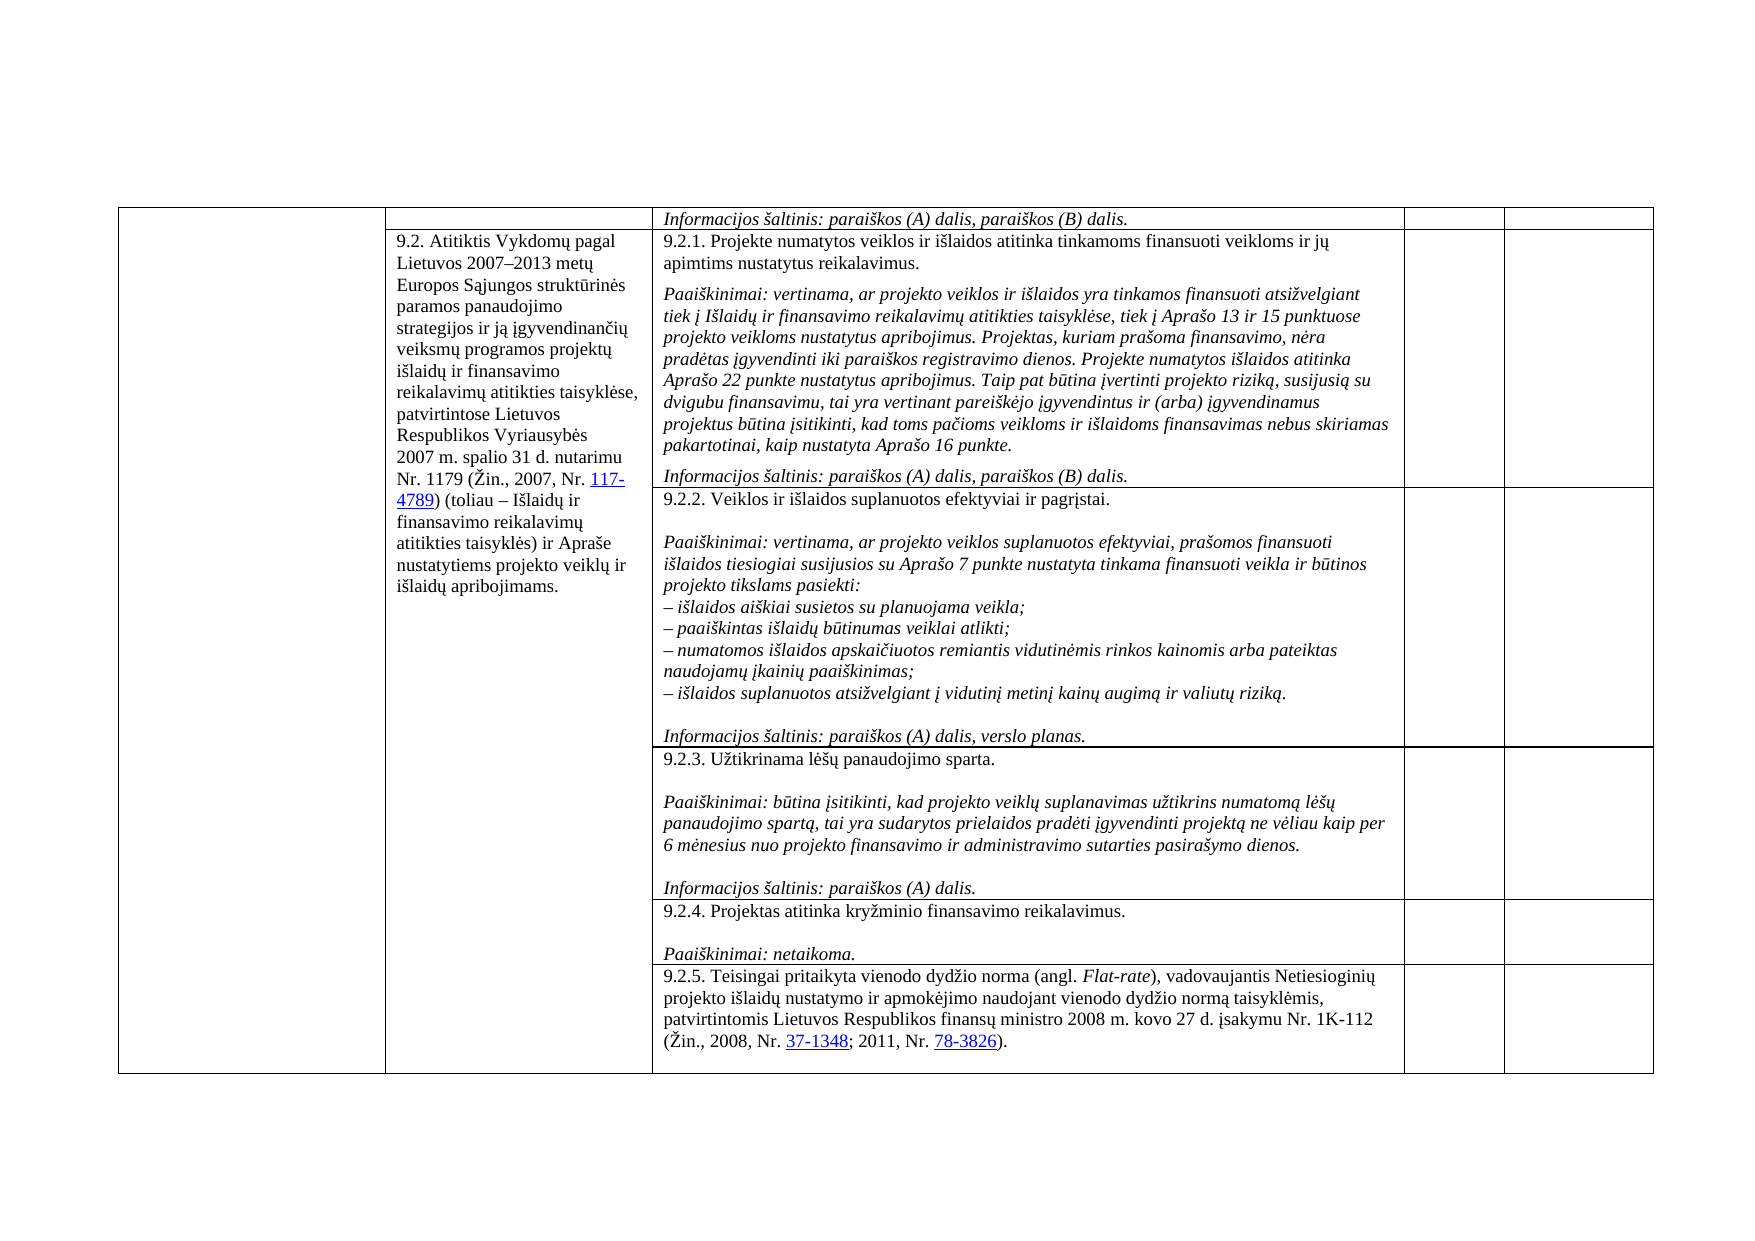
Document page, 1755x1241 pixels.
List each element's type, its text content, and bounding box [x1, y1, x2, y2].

table_cell 9.2.5. Teisingai pritaikyta vienodo dydžio norma (angl. Flat-rate), vadovaujantis Netiesioginių projekto išlaidų nustatymo ir apmokėjimo naudojant vienodo dydžio normą taisyklėmis, patvirtintomis Lietuvos Respublikos finansų ministro 2008 m. kovo 27 d. įsakymu Nr. 1K-112 (Žin., 2008, Nr. 37-1348; 2011, Nr. 78-3826). [653, 965, 1404, 1073]
table_cell [1405, 900, 1504, 964]
table_cell [1505, 748, 1653, 898]
table_cell [1405, 488, 1504, 746]
table_cell [1405, 965, 1504, 1073]
table_cell [1505, 230, 1653, 487]
table_cell 9.2.3. Užtikrinama lėšų panaudojimo sparta. Paaiškinimai: būtina įsitikinti, kad projekto veiklų suplanavimas užtikrins numatomą lėšų panaudojimo spartą, tai yra sudarytos prielaidos pradėti įgyvendinti projektą ne vėliau kaip per 6 mėnesius nuo projekto finansavimo ir administravimo sutarties pasirašymo dienos. Informacijos šaltinis: paraiškos (A) dalis. [653, 748, 1404, 898]
table_cell 9.2.2. Veiklos ir išlaidos suplanuotos efektyviai ir pagrįstai. Paaiškinimai: vertinama, ar projekto veiklos suplanuotos efektyviai, prašomos finansuoti išlaidos tiesiogiai susijusios su Aprašo 7 punkte nustatyta tinkama finansuoti veikla ir būtinos projekto tikslams pasiekti: – išlaidos aiškiai susietos su planuojama veikla; – paaiškintas išlaidų būtinumas veiklai atlikti; – numatomos išlaidos apskaičiuotos remiantis vidutinėmis rinkos kainomis arba pateiktas naudojamų įkainių paaiškinimas; – išlaidos suplanuotos atsižvelgiant į vidutinį metinį kainų augimą ir valiutų riziką. Informacijos šaltinis: paraiškos (A) dalis, verslo planas. [653, 488, 1404, 746]
table_cell [119, 208, 385, 1073]
table_cell [1505, 965, 1653, 1073]
table_cell [1505, 488, 1653, 746]
table_cell 9.2.4. Projektas atitinka kryžminio finansavimo reikalavimus. Paaiškinimai: netaikoma. [653, 900, 1404, 964]
table_cell Informacijos šaltinis: paraiškos (A) dalis, paraiškos (B) dalis. [653, 208, 1404, 229]
table_cell [1505, 208, 1653, 229]
table_cell [1405, 230, 1504, 487]
table_cell [1405, 208, 1504, 229]
table_cell [1505, 900, 1653, 964]
table_cell 9.2.1. Projekte numatytos veiklos ir išlaidos atitinka tinkamoms finansuoti veikloms ir jų apimtims nustatytus reikalavimus. Paaiškinimai: vertinama, ar projekto veiklos ir išlaidos yra tinkamos finansuoti atsižvelgiant tiek į Išlaidų ir finansavimo reikalavimų atitikties taisyklėse, tiek į Aprašo 13 ir 15 punktuose projekto veikloms nustatytus apribojimus. Projektas, kuriam prašoma finansavimo, nėra pradėtas įgyvendinti iki paraiškos registravimo dienos. Projekte numatytos išlaidos atitinka Aprašo 22 punkte nustatytus apribojimus. Taip pat būtina įvertinti projekto riziką, susijusią su dvigubu finansavimu, tai yra vertinant pareiškėjo įgyvendintus ir (arba) įgyvendinamus projektus būtina įsitikinti, kad toms pačioms veikloms ir išlaidoms finansavimas nebus skiriamas pakartotinai, kaip nustatyta Aprašo 16 punkte. Informacijos šaltinis: paraiškos (A) dalis, paraiškos (B) dalis. [653, 230, 1404, 487]
table_cell 9.2. Atitiktis Vykdomų pagal Lietuvos 2007–2013 metų Europos Sąjungos struktūrinės paramos panaudojimo strategijos ir ją įgyvendinančių veiksmų programos projektų išlaidų ir finansavimo reikalavimų atitikties taisyklėse, patvirtintose Lietuvos Respublikos Vyriausybės 2007 m. spalio 31 d. nutarimu Nr. 1179 (Žin., 2007, Nr. 117-4789) (toliau – Išlaidų ir finansavimo reikalavimų atitikties taisyklės) ir Apraše nustatytiems projekto veiklų ir išlaidų apribojimams. [386, 230, 652, 1073]
table_cell [1405, 748, 1504, 898]
table_cell [386, 208, 652, 229]
